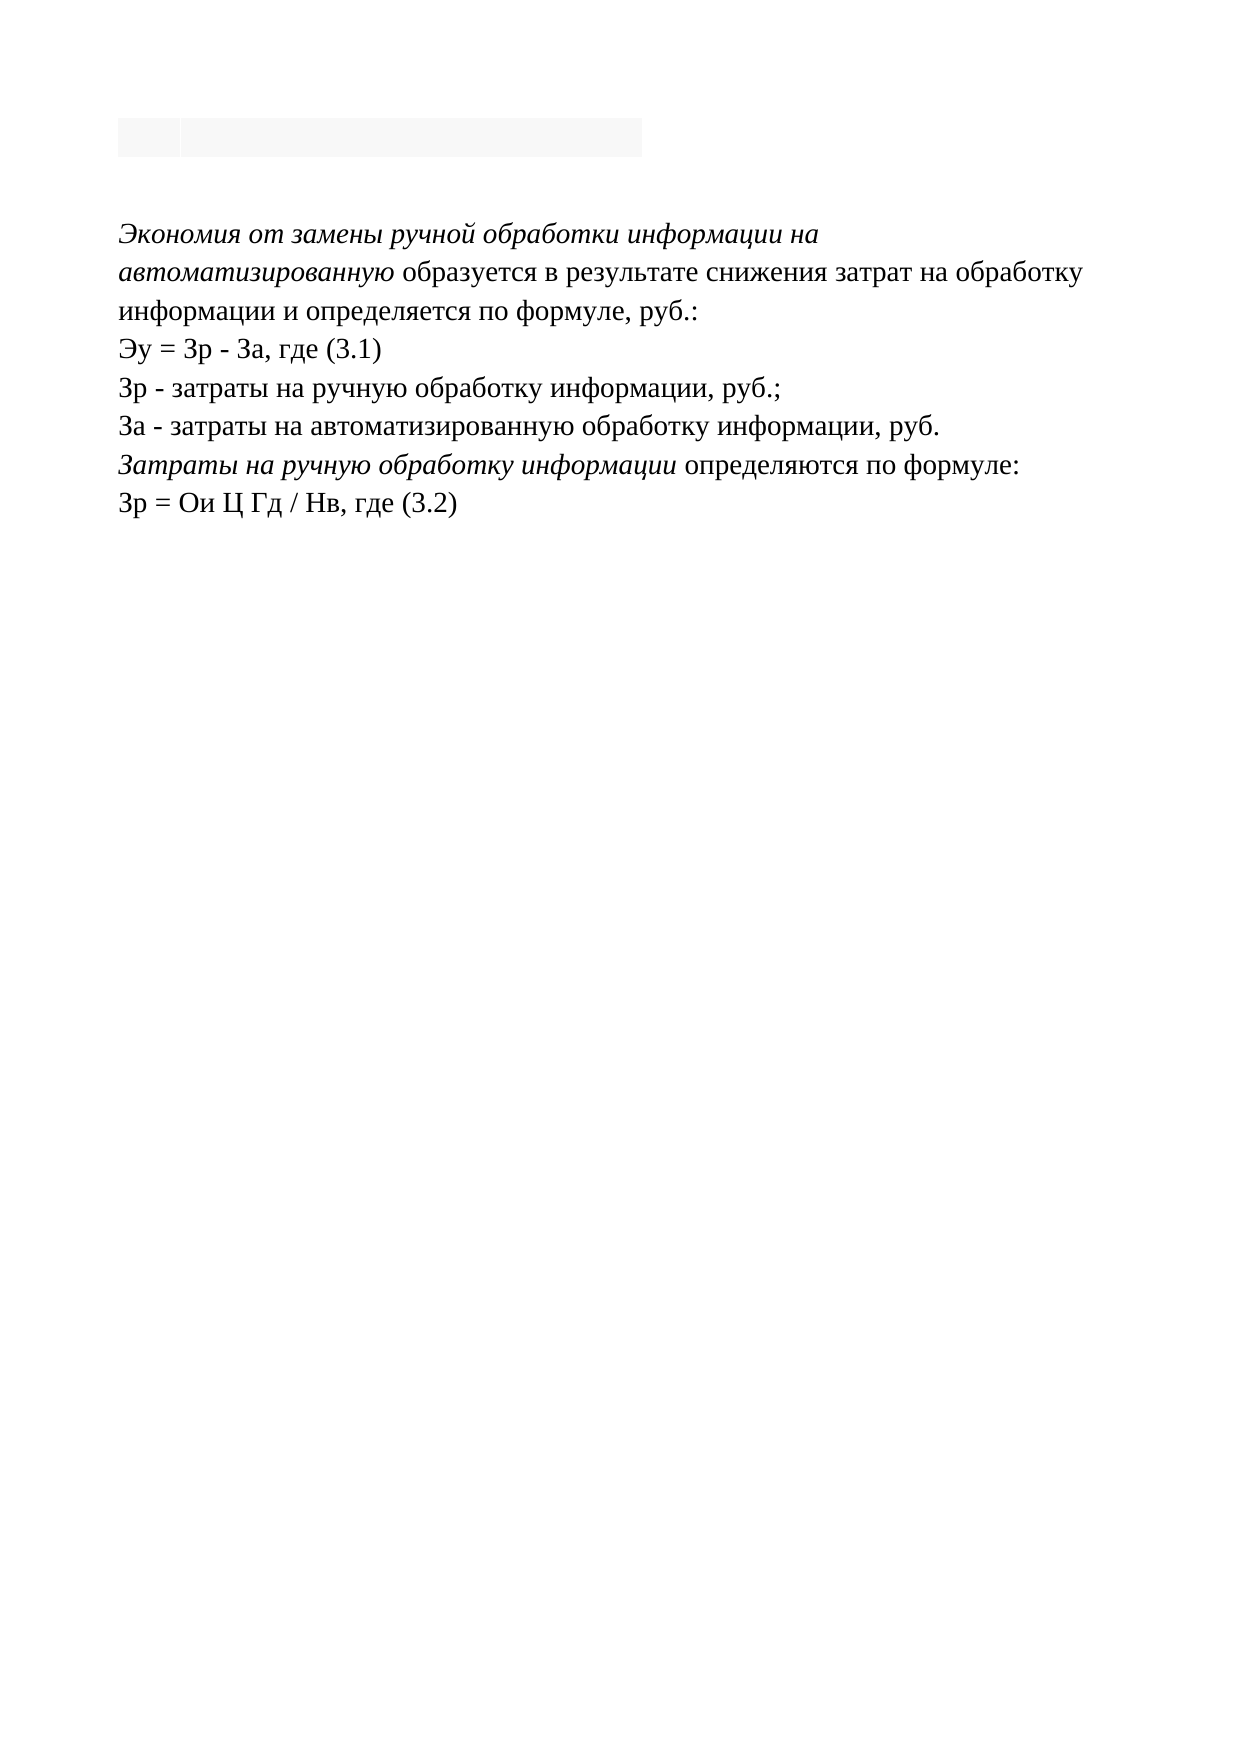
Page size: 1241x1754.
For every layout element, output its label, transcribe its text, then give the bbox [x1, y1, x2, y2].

text Экономия от замены ручной обработки информации на автоматизированную образуется в результате снижения затрат на обработку информации и определяется по формуле, руб.: [118, 216, 1122, 326]
text Эу = Зр - За, где (3.1) [118, 331, 1122, 365]
table_cell [118, 118, 180, 157]
text Зр - затраты на ручную обработку информации, руб.; [118, 370, 1122, 403]
text За - затраты на автоматизированную обработку информации, руб. [118, 408, 1122, 442]
text Затраты на ручную обработку информации определяются по формуле: [118, 447, 1122, 481]
table_cell [181, 118, 642, 157]
text Зр = Ои Ц Гд / Нв, где (3.2) [118, 486, 1122, 519]
